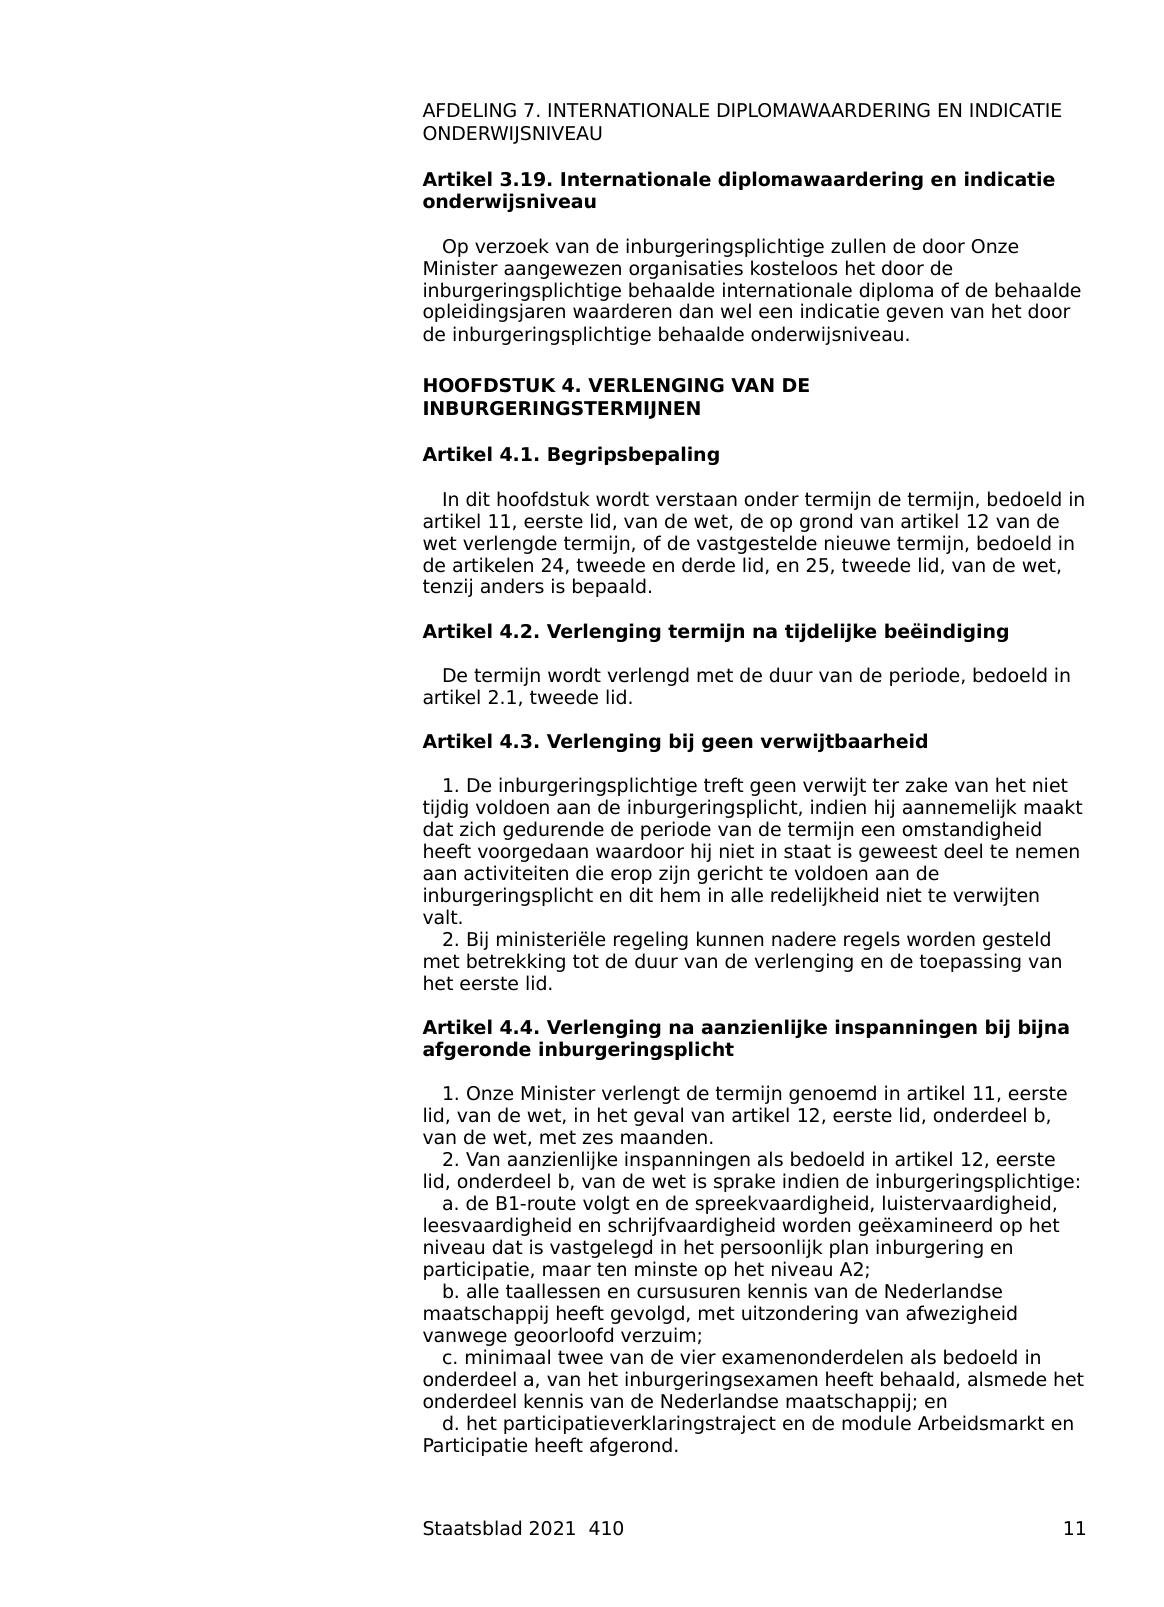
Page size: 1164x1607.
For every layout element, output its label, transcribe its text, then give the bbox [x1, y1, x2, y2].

subtitle Artikel 4.2. Verlenging termijn na tijdelijke beëindiging [422, 621, 1087, 643]
subtitle Artikel 4.4. Verlenging na aanzienlijke inspanningen bij bijna afgeronde inburgeringsplicht [422, 1017, 1087, 1061]
subtitle AFDELING 7. INTERNATIONALE DIPLOMAWAARDERING EN INDICATIE ONDERWIJSNIVEAU [422, 100, 1087, 144]
text b. alle taallessen en cursusuren kennis van de Nederlandse maatschappij heeft gevolgd, met uitzondering van afwezigheid vanwege geoorloofd verzuim; [422, 1281, 1087, 1347]
text 2. Van aanzienlijke inspanningen als bedoeld in artikel 12, eerste lid, onderdeel b, van de wet is sprake indien de inburgeringsplichtige: [422, 1149, 1087, 1193]
subtitle HOOFDSTUK 4. VERLENGING VAN DE INBURGERINGSTERMIJNEN [422, 375, 1087, 419]
text c. minimaal twee van de vier examenonderdelen als bedoeld in onderdeel a, van het inburgeringsexamen heeft behaald, alsmede het onderdeel kennis van de Nederlandse maatschappij; en [422, 1347, 1087, 1413]
text In dit hoofdstuk wordt verstaan onder termijn de termijn, bedoeld in artikel 11, eerste lid, van de wet, de op grond van artikel 12 van de wet verlengde termijn, of de vastgestelde nieuwe termijn, bedoeld in de artikelen 24, tweede en derde lid, en 25, tweede lid, van de wet, tenzij anders is bepaald. [422, 488, 1087, 598]
text a. de B1-route volgt en de spreekvaardigheid, luistervaardigheid, leesvaardigheid en schrijfvaardigheid worden geëxamineerd op het niveau dat is vastgelegd in het persoonlijk plan inburgering en participatie, maar ten minste op het niveau A2; [422, 1193, 1087, 1281]
text 2. Bij ministeriële regeling kunnen nadere regels worden gesteld met betrekking tot de duur van de verlenging en de toepassing van het eerste lid. [422, 929, 1087, 995]
text Op verzoek van de inburgeringsplichtige zullen de door Onze Minister aangewezen organisaties kosteloos het door de inburgeringsplichtige behaalde internationale diploma of de behaalde opleidingsjaren waarderen dan wel een indicatie geven van het door de inburgeringsplichtige behaalde onderwijsniveau. [422, 236, 1087, 345]
text De termijn wordt verlengd met de duur van de periode, bedoeld in artikel 2.1, tweede lid. [422, 665, 1087, 709]
subtitle Artikel 4.3. Verlenging bij geen verwijtbaarheid [422, 731, 1087, 753]
subtitle Artikel 4.1. Begripsbepaling [422, 444, 1087, 466]
text 1. De inburgeringsplichtige treft geen verwijt ter zake van het niet tijdig voldoen aan de inburgeringsplicht, indien hij aannemelijk maakt dat zich gedurende de periode van de termijn een omstandigheid heeft voorgedaan waardoor hij niet in staat is geweest deel te nemen aan activiteiten die erop zijn gericht te voldoen aan de inburgeringsplicht en dit hem in alle redelijkheid niet te verwijten valt. [422, 775, 1087, 929]
text 1. Onze Minister verlengt de termijn genoemd in artikel 11, eerste lid, van de wet, in het geval van artikel 12, eerste lid, onderdeel b, van de wet, met zes maanden. [422, 1083, 1087, 1149]
subtitle Artikel 3.19. Internationale diplomawaardering en indicatie onderwijsniveau [422, 169, 1087, 213]
text d. het participatieverklaringstraject en de module Arbeidsmarkt en Participatie heeft afgerond. [422, 1413, 1087, 1457]
